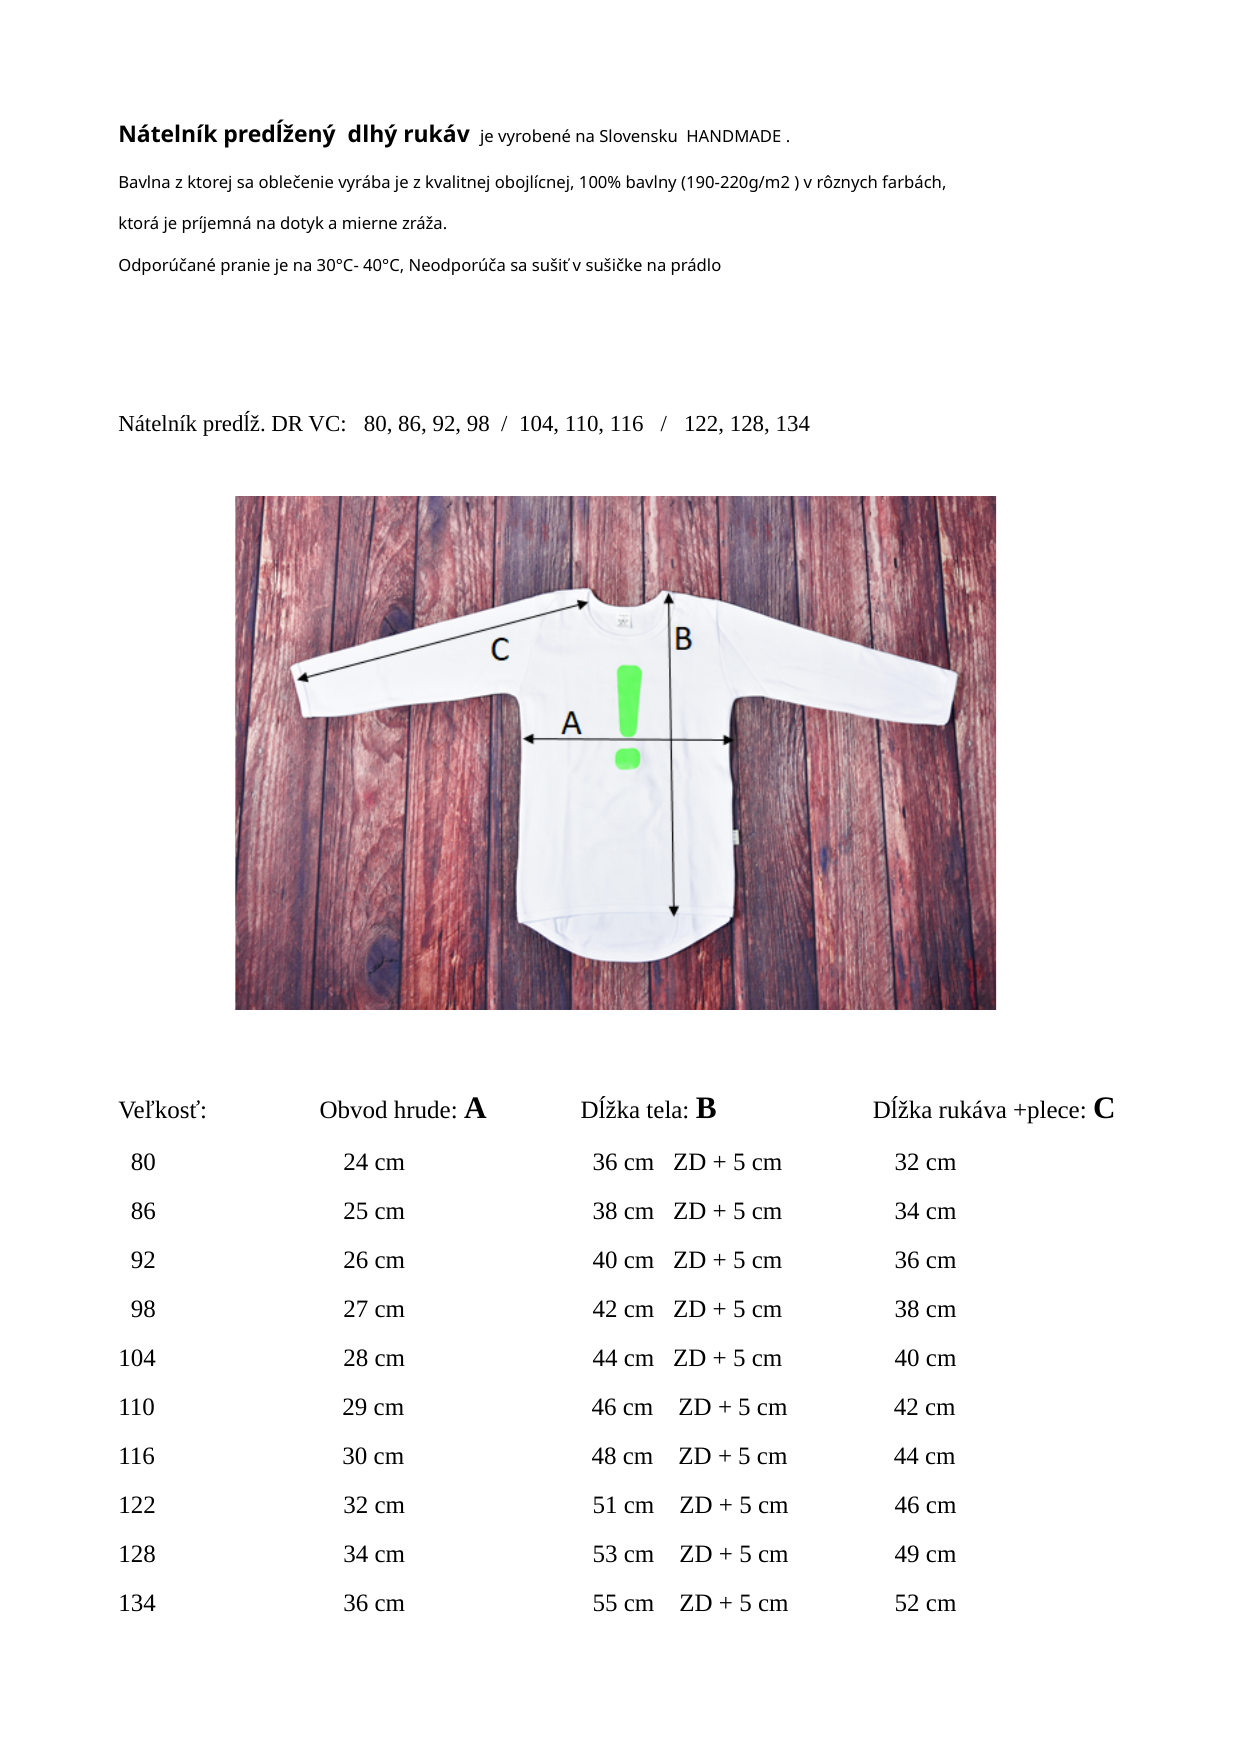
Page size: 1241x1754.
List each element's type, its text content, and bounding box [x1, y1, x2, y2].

text 134 36 cm 55 cm ZD + 5 cm 52 cm [118, 1588, 1122, 1617]
text 104 28 cm 44 cm ZD + 5 cm 40 cm [118, 1343, 1122, 1372]
text ktorá je príjemná na dotyk a mierne zráža. [118, 212, 1122, 235]
text 98 27 cm 42 cm ZD + 5 cm 38 cm [118, 1294, 1122, 1323]
text 116 30 cm 48 cm ZD + 5 cm 44 cm [118, 1441, 1122, 1470]
text 86 25 cm 38 cm ZD + 5 cm 34 cm [118, 1196, 1122, 1225]
text 110 29 cm 46 cm ZD + 5 cm 42 cm [118, 1392, 1122, 1421]
text 122 32 cm 51 cm ZD + 5 cm 46 cm [118, 1490, 1122, 1519]
text Nátelník predĺžený dlhý rukáv je vyrobené na Slovensku HANDMADE . [118, 118, 1122, 149]
text Bavlna z ktorej sa oblečenie vyrába je z kvalitnej obojlícnej, 100% bavlny (190-220g/m2 ) v rôznych farbách, [118, 170, 1122, 193]
text 92 26 cm 40 cm ZD + 5 cm 36 cm [118, 1245, 1122, 1274]
picture [235, 496, 997, 1010]
text 80 24 cm 36 cm ZD + 5 cm 32 cm [118, 1147, 1122, 1176]
text Veľkosť: Obvod hrude: A Dĺžka tela: B Dĺžka rukáva +plece: C [118, 1089, 1122, 1125]
text Nátelník predĺž. DR VC: 80, 86, 92, 98 / 104, 110, 116 / 122, 128, 134 [118, 410, 1122, 437]
text Odporúčané pranie je na 30°C- 40°C, Neodporúča sa sušiť v sušičke na prádlo [118, 254, 1122, 276]
text 128 34 cm 53 cm ZD + 5 cm 49 cm [118, 1539, 1122, 1568]
